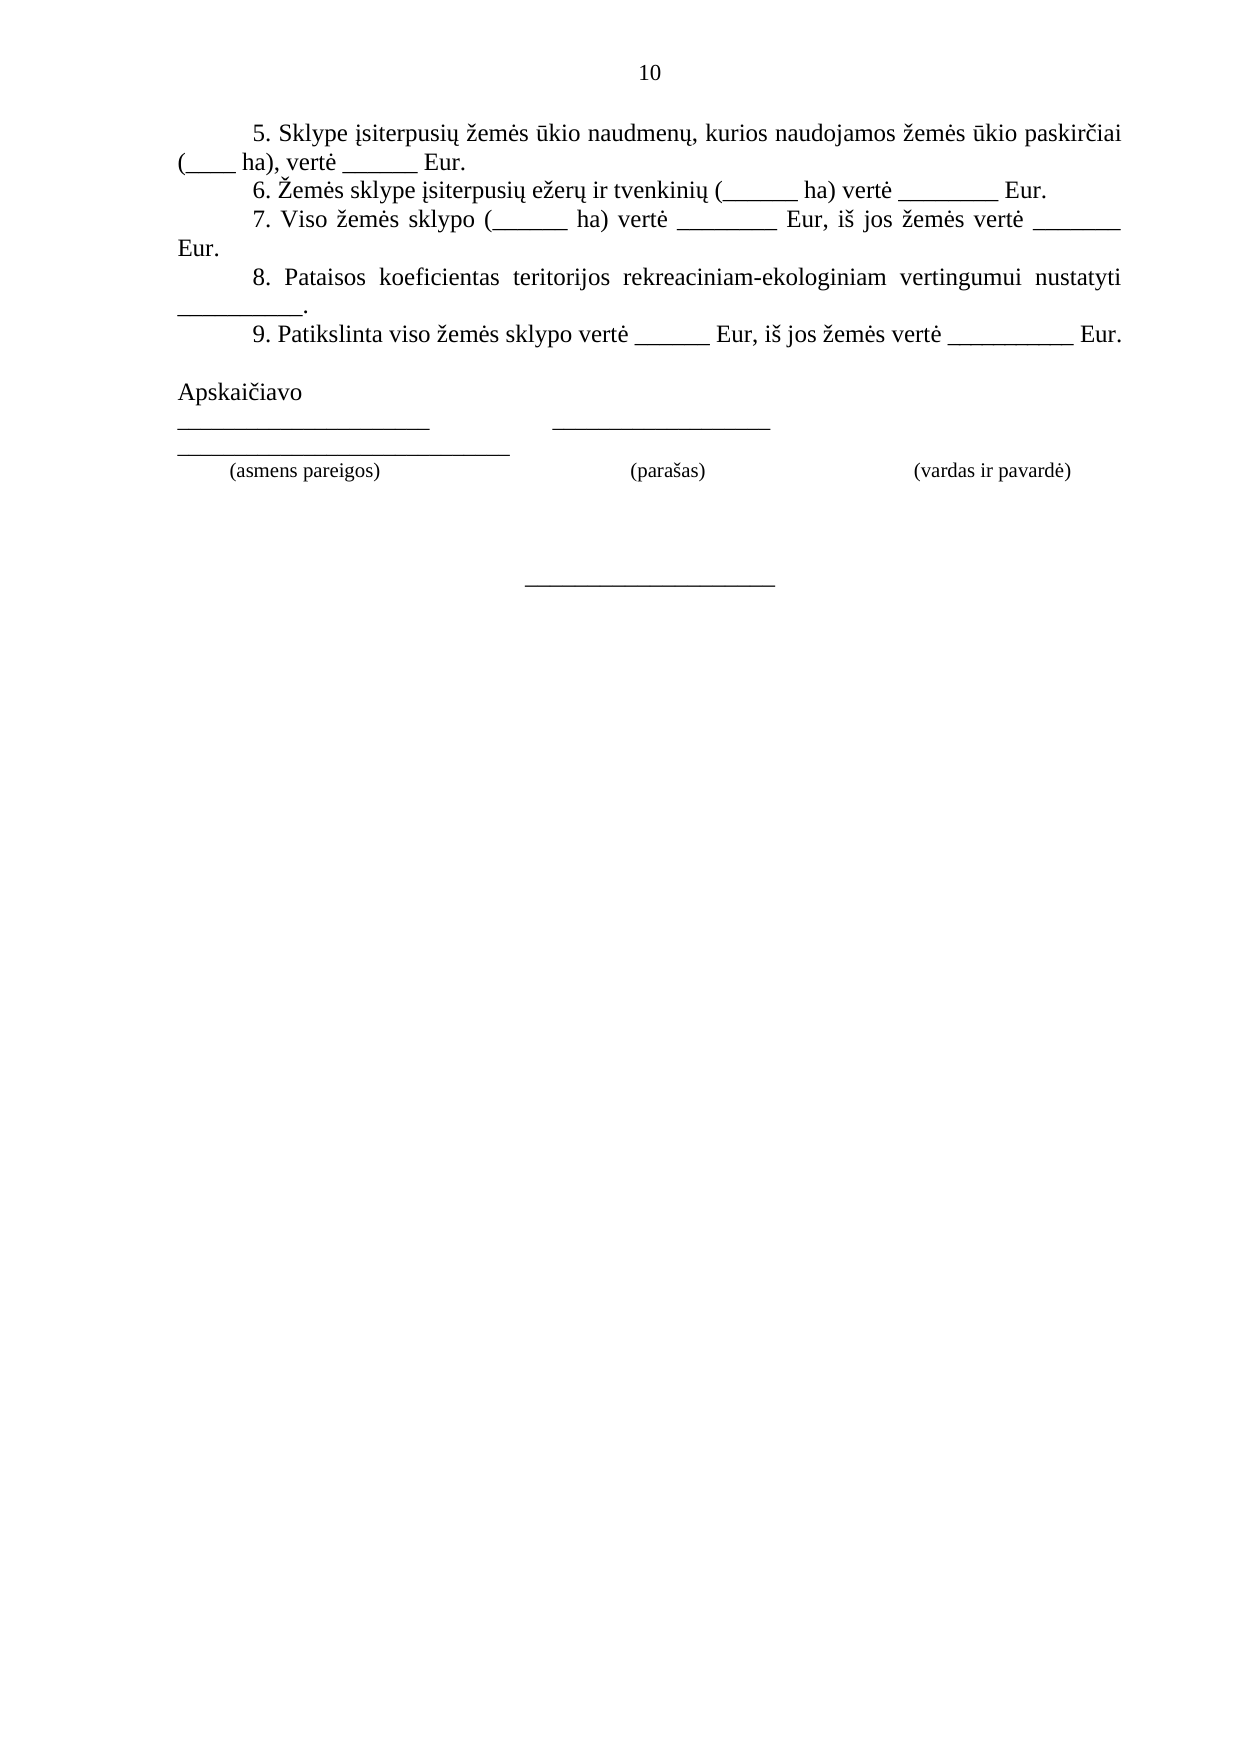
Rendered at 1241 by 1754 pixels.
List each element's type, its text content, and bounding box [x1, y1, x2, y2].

text 9. Patikslinta viso žemės sklypo vertė ______ Eur, iš jos žemės vertė Eur. [177, 319, 1122, 348]
text Apskaičiavo [177, 377, 1122, 406]
text 7. Viso žemės sklypo (______ ha) vertė ________ Eur, iš jos žemės vertė _______ Eur. [177, 204, 1122, 262]
text ______________________ ___________________ _____________________________ [177, 406, 1122, 458]
text –––––––––––––––––––– [177, 569, 1122, 597]
text 8. Pataisos koeficientas teritorijos rekreaciniam-ekologiniam vertingumui nustatyti __________. [177, 262, 1122, 319]
text 6. Žemės sklype įsiterpusių ežerų ir tvenkinių (______ ha) vertė ________ Eur. [177, 176, 1122, 204]
text (asmens pareigos) (parašas) (vardas ir pavardė) [177, 458, 1122, 482]
text 5. Sklype įsiterpusių žemės ūkio naudmenų, kurios naudojamos žemės ūkio paskirčiai (____ ha), vertė ______ Eur. [177, 118, 1122, 176]
